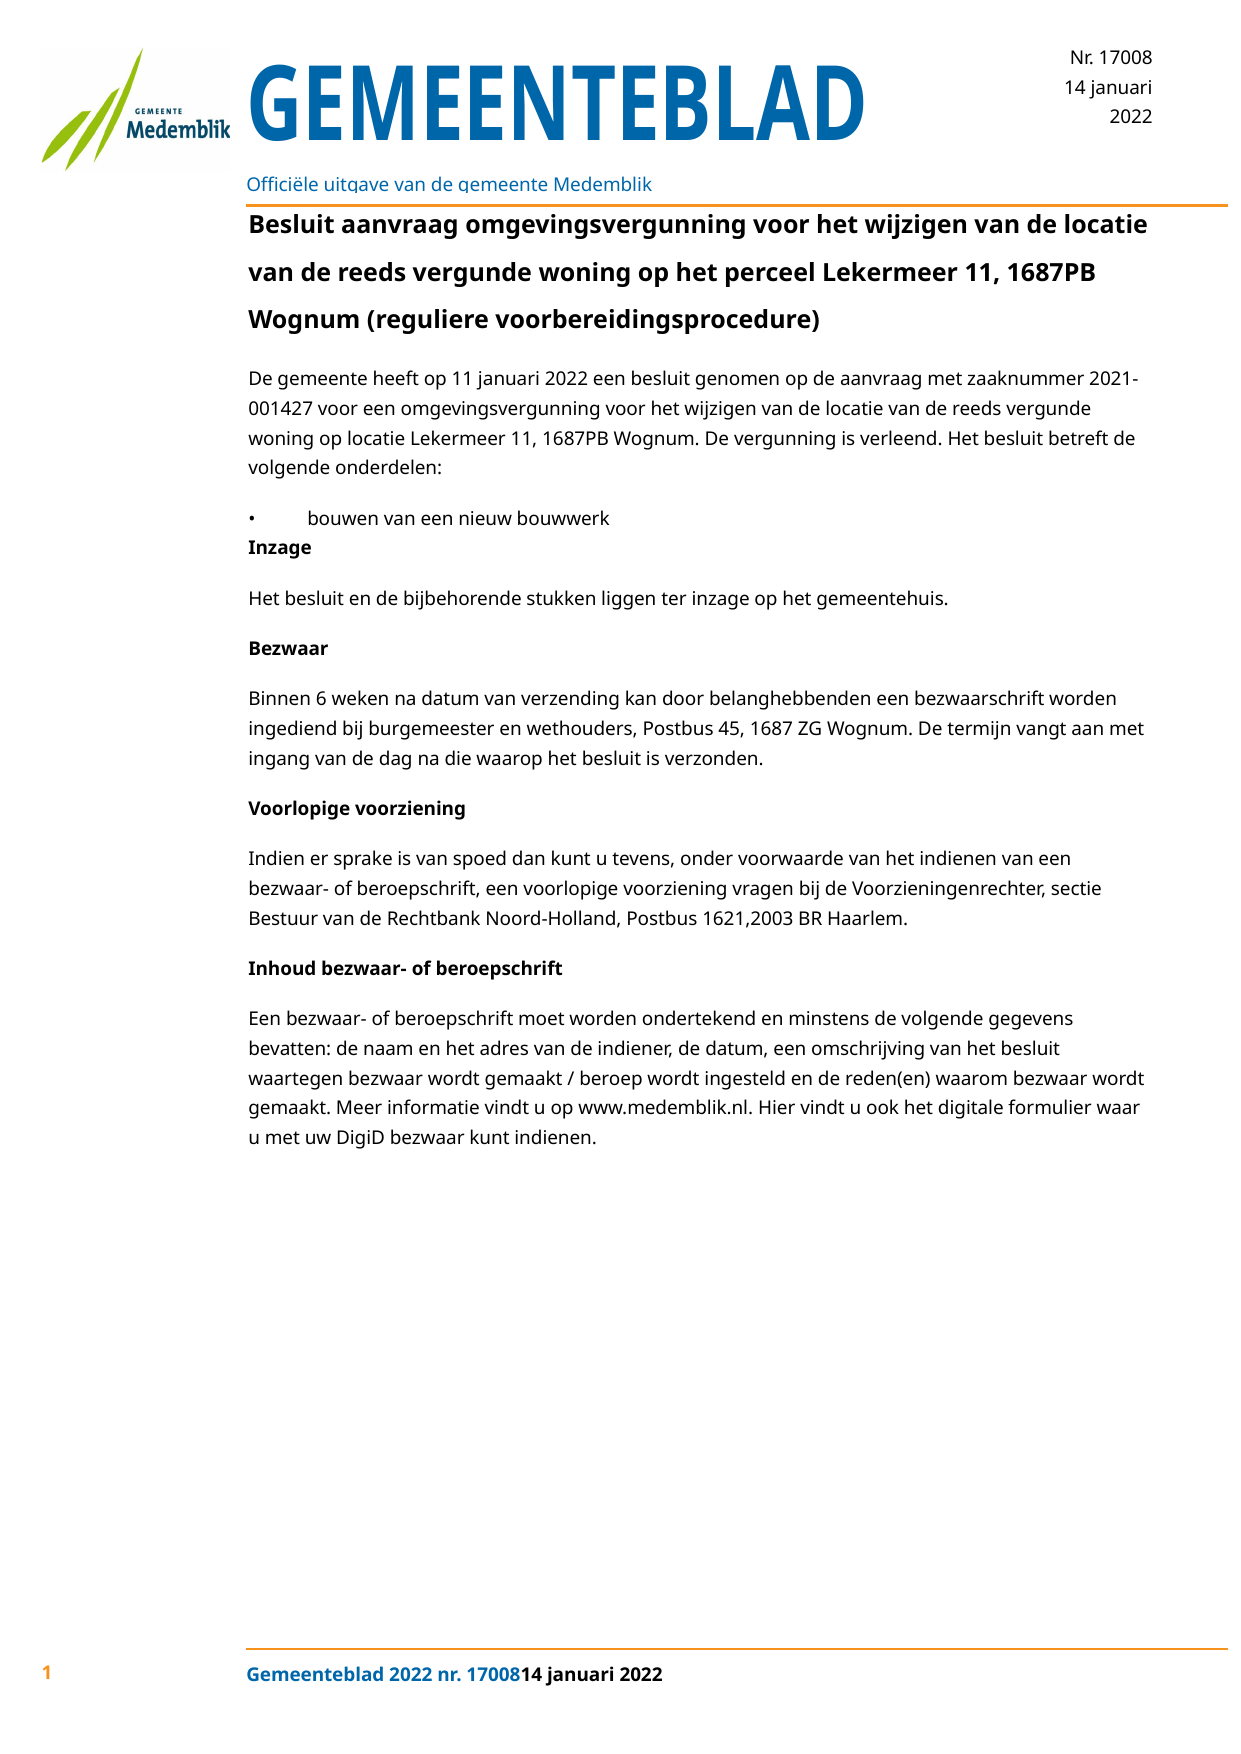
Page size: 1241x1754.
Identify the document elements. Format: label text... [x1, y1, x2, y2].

text Voorlopige voorziening [248, 795, 1152, 821]
text Het besluit en de bijbehorende stukken liggen ter inzage op het gemeentehuis. [248, 585, 1152, 610]
text Een bezwaar- of beroepschrift moet worden ondertekend en minstens de volgende gegevens bevatten: de naam en het adres van de indiener, de datum, een omschrijving van het besluit waartegen bezwaar wordt gemaakt / beroep wordt ingesteld en de reden(en) waarom bezwaar wordt gemaakt. Meer informatie vindt u op www.medemblik.nl. Hier vindt u ook het digitale formulier waar u met uw DigiD bezwaar kunt indienen. [248, 1006, 1152, 1149]
text Binnen 6 weken na datum van verzending kan door belanghebbenden een bezwaarschrift worden ingediend bij burgemeester en wethouders, Postbus 45, 1687 ZG Wognum. De termijn vangt aan met ingang van de dag na die waarop het besluit is verzonden. [248, 686, 1152, 770]
text Inzage [248, 534, 1152, 560]
text Inhoud bezwaar- of beroepschrift [248, 955, 1152, 981]
picture [41, 47, 231, 172]
text De gemeente heeft op 11 januari 2022 een besluit genomen op de aanvraag met zaaknummer 2021-001427 voor een omgevingsvergunning voor het wijzigen van de locatie van de reeds vergunde woning op locatie Lekermeer 11, 1687PB Wognum. De vergunning is verleend. Het besluit betreft de volgende onderdelen: [248, 366, 1152, 480]
text Bezwaar [248, 635, 1152, 661]
list bouwen van een nieuw bouwwerk [248, 505, 1152, 530]
text Indien er sprake is van spoed dan kunt u tevens, onder voorwaarde van het indienen van een bezwaar- of beroepschrift, een voorlopige voorziening vragen bij de Voorzieningenrechter, sectie Bestuur van de Rechtbank Noord-Holland, Postbus 1621,2003 BR Haarlem. [248, 846, 1152, 930]
text Besluit aanvraag omgevingsvergunning voor het wijzigen van de locatie van de reeds vergunde woning op het perceel Lekermeer 11, 1687PB Wognum (reguliere voorbereidingsprocedure) [248, 207, 1152, 336]
